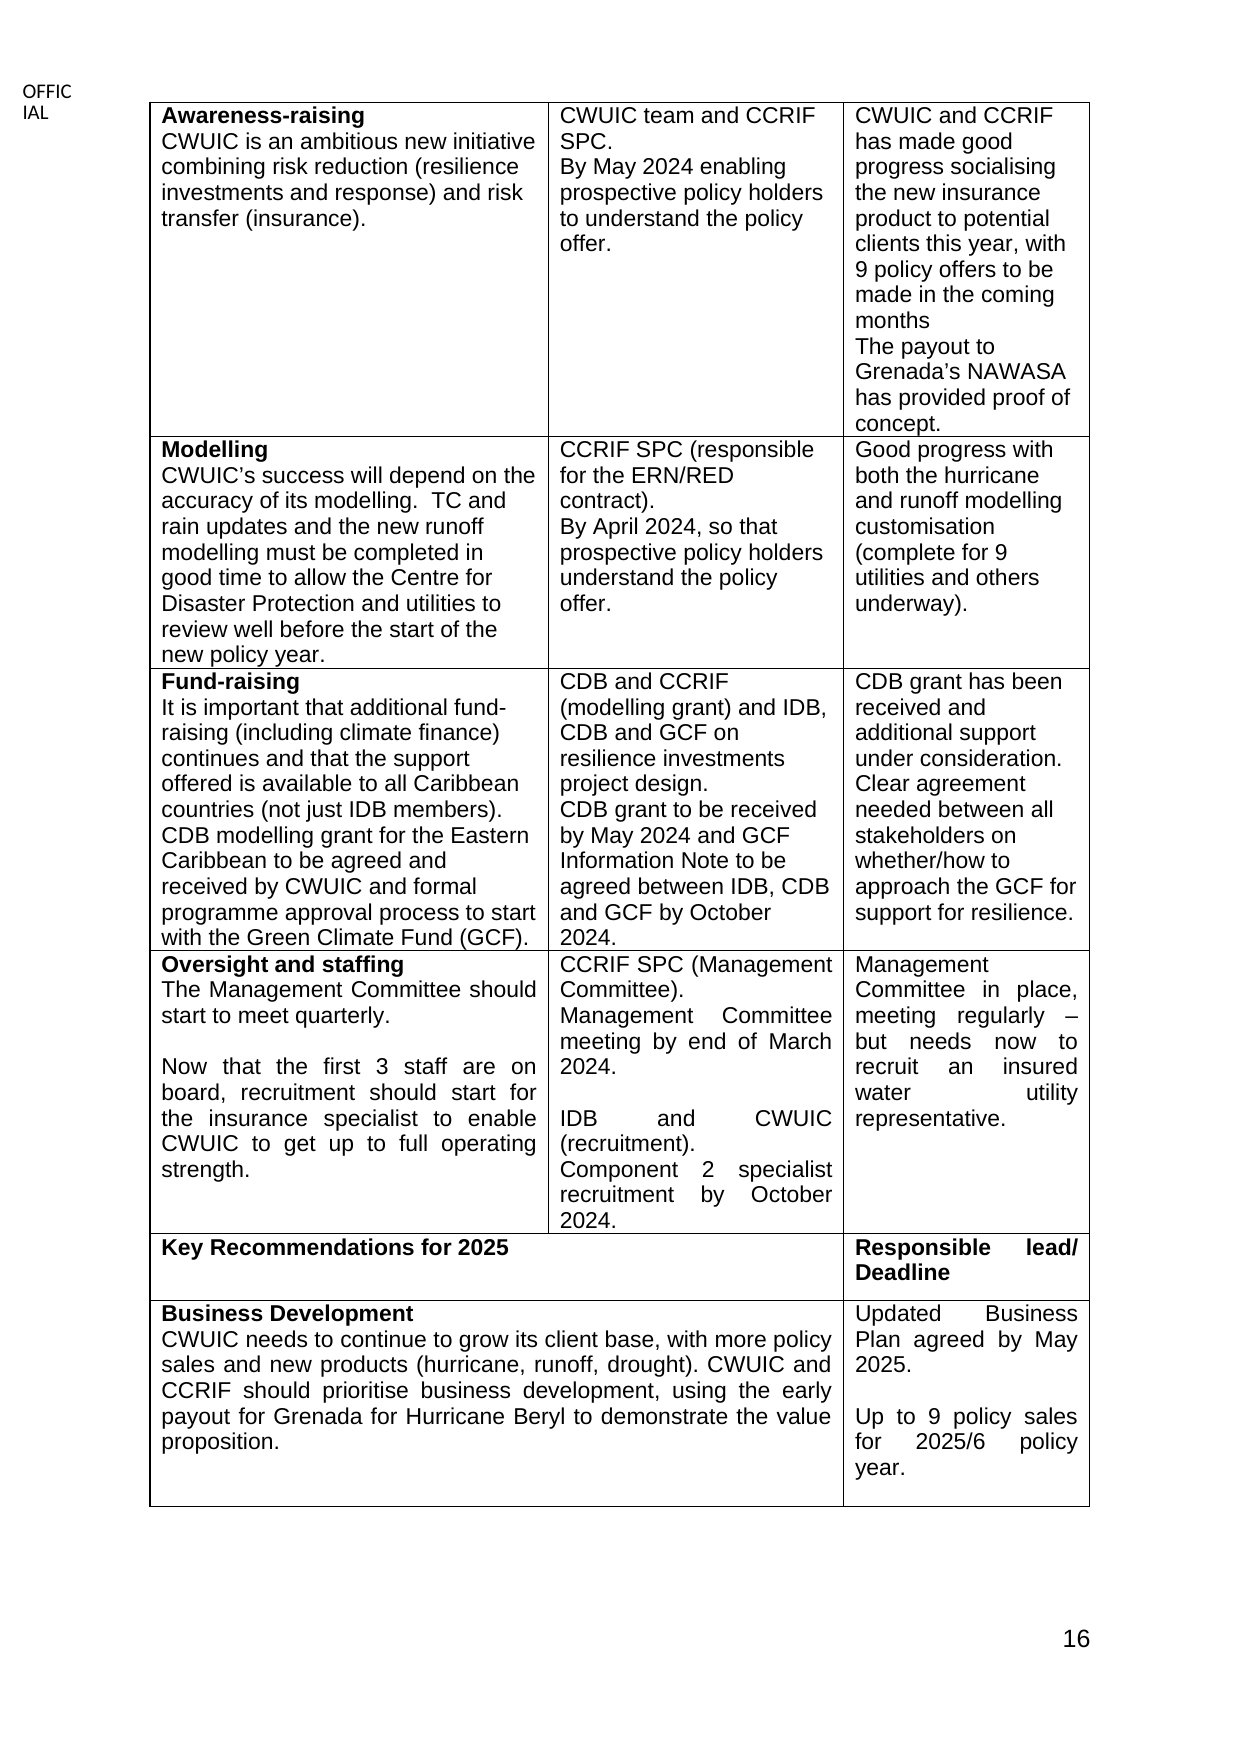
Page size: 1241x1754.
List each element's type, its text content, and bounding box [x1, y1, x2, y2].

table_cell Good progress with both the hurricane and runoff modelling customisation (complete for 9 utilities and others underway). [844, 437, 1089, 667]
table_cell Responsible lead/ Deadline [844, 1234, 1089, 1300]
table_cell Awareness-raising CWUIC is an ambitious new initiative combining risk reduction (resilience investments and response) and risk transfer (insurance). [151, 103, 548, 436]
table_cell CCRIF SPC (responsible for the ERN/RED contract). By April 2024, so that prospective policy holders understand the policy offer. [549, 437, 843, 667]
table_cell Oversight and staffing The Management Committee should start to meet quarterly. Now that the first 3 staff are on board, recruitment should start for the insurance specialist to enable CWUIC to get up to full operating strength. [151, 951, 548, 1233]
table_cell CCRIF SPC (Management Committee). Management Committee meeting by end of March 2024. IDB and CWUIC (recruitment). Component 2 specialist recruitment by October 2024. [549, 951, 843, 1233]
table_cell Key Recommendations for 2025 [151, 1234, 843, 1300]
table_cell Management Committee in place, meeting regularly – but needs now to recruit an insured water utility representative. [844, 951, 1089, 1233]
table_cell CWUIC and CCRIF has made good progress socialising the new insurance product to potential clients this year, with 9 policy offers to be made in the coming months The payout to Grenada’s NAWASA has provided proof of concept. [844, 103, 1089, 436]
table_cell CDB and CCRIF (modelling grant) and IDB, CDB and GCF on resilience investments project design. CDB grant to be received by May 2024 and GCF Information Note to be agreed between IDB, CDB and GCF by October 2024. [549, 669, 843, 950]
table_cell CWUIC team and CCRIF SPC. By May 2024 enabling prospective policy holders to understand the policy offer. [549, 103, 843, 436]
table_cell Modelling CWUIC’s success will depend on the accuracy of its modelling. TC and rain updates and the new runoff modelling must be completed in good time to allow the Centre for Disaster Protection and utilities to review well before the start of the new policy year. [151, 437, 548, 667]
table_cell Updated Business Plan agreed by May 2025. Up to 9 policy sales for 2025/6 policy year. [844, 1301, 1089, 1506]
table_cell CDB grant has been received and additional support under consideration. Clear agreement needed between all stakeholders on whether/how to approach the GCF for support for resilience. [844, 669, 1089, 950]
table_cell Business Development CWUIC needs to continue to grow its client base, with more policy sales and new products (hurricane, runoff, drought). CWUIC and CCRIF should prioritise business development, using the early payout for Grenada for Hurricane Beryl to demonstrate the value proposition. [151, 1301, 843, 1506]
table_cell Fund-raising It is important that additional fund-raising (including climate finance) continues and that the support offered is available to all Caribbean countries (not just IDB members). CDB modelling grant for the Eastern Caribbean to be agreed and received by CWUIC and formal programme approval process to start with the Green Climate Fund (GCF). [151, 669, 548, 950]
